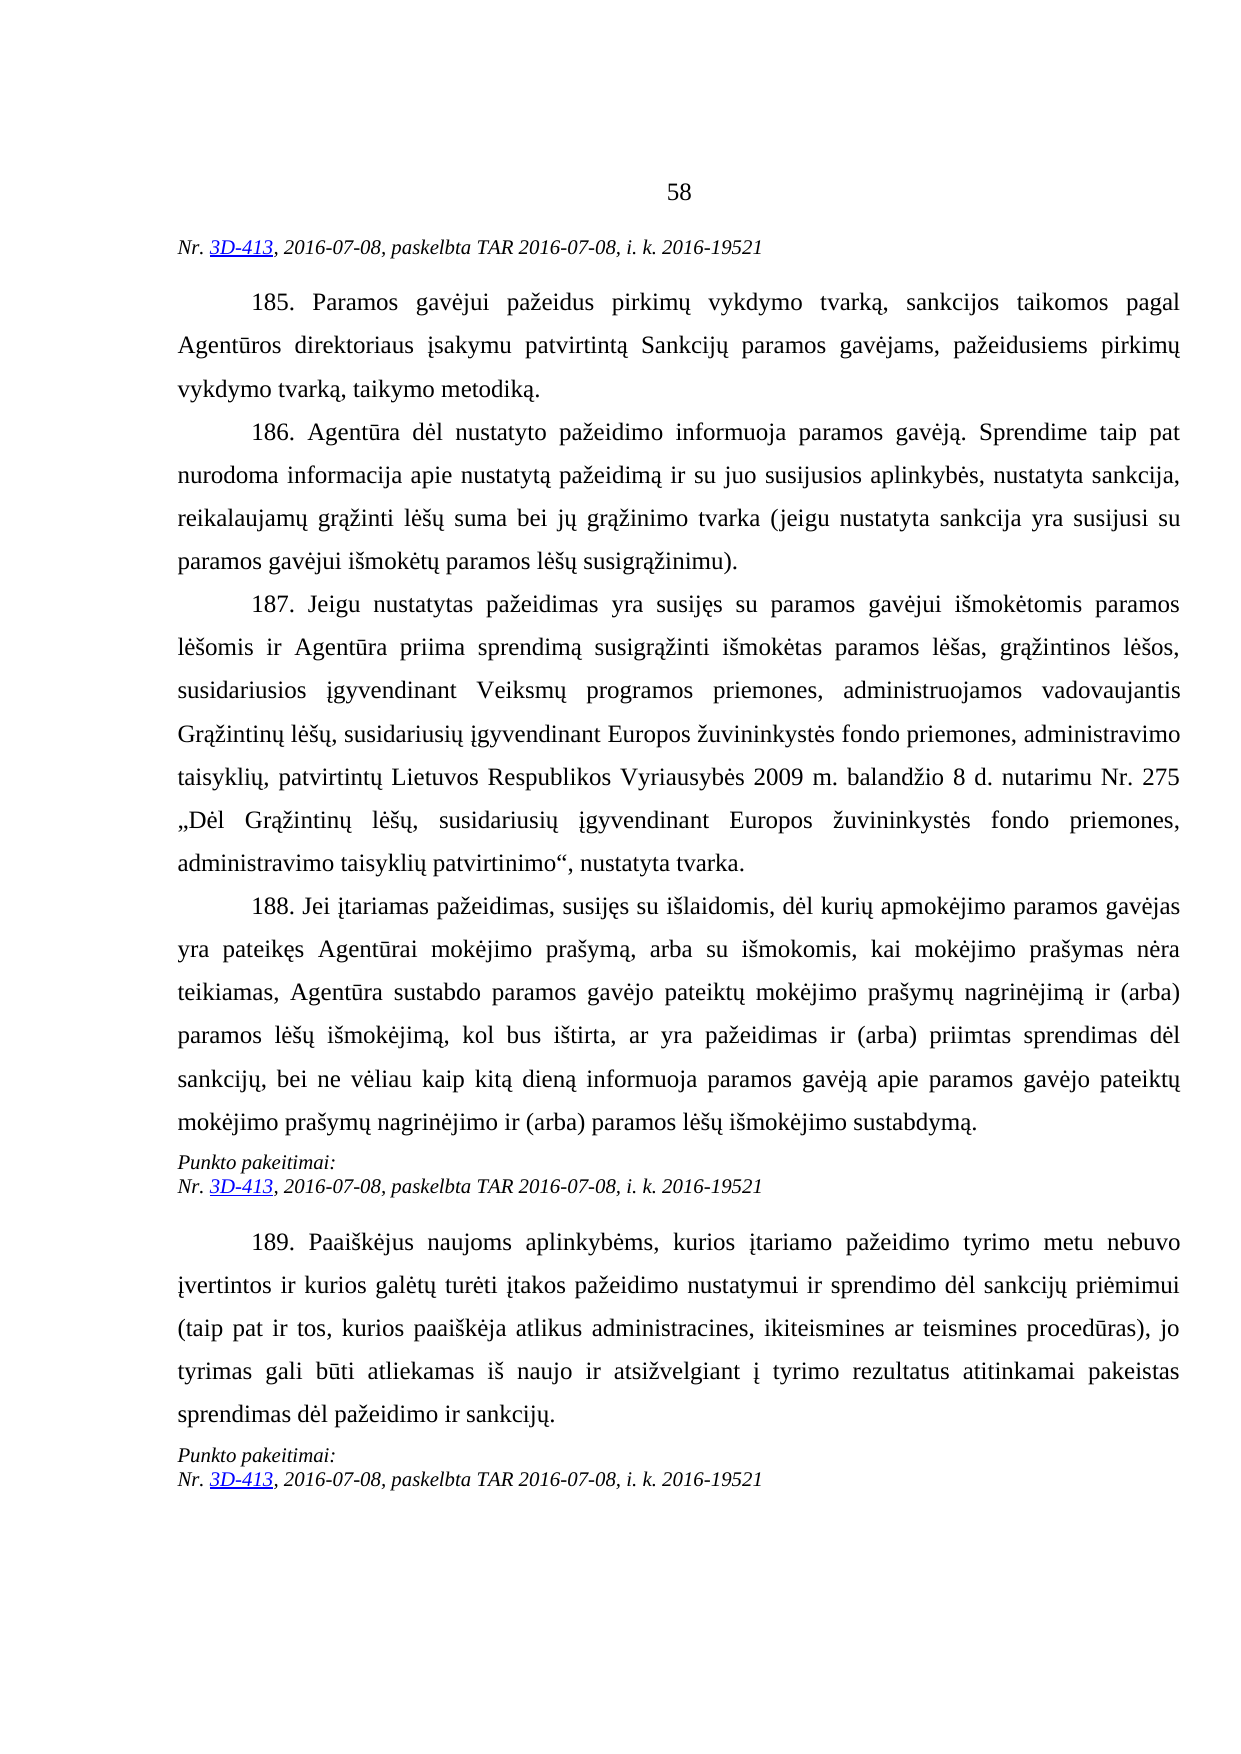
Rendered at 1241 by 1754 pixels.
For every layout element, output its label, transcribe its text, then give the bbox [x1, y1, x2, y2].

text 185. Paramos gavėjui pažeidus pirkimų vykdymo tvarką, sankcijos taikomos pagal Agentūros direktoriaus įsakymu patvirtintą Sankcijų paramos gavėjams, pažeidusiems pirkimų vykdymo tvarką, taikymo metodiką. [177, 287, 1181, 402]
text Punkto pakeitimai: [177, 1442, 1181, 1467]
text Nr. 3D-413, 2016-07-08, paskelbta TAR 2016-07-08, i. k. 2016-19521 [177, 235, 1181, 259]
text 188. Jei įtariamas pažeidimas, susijęs su išlaidomis, dėl kurių apmokėjimo paramos gavėjas yra pateikęs Agentūrai mokėjimo prašymą, arba su išmokomis, kai mokėjimo prašymas nėra teikiamas, Agentūra sustabdo paramos gavėjo pateiktų mokėjimo prašymų nagrinėjimą ir (arba) paramos lėšų išmokėjimą, kol bus ištirta, ar yra pažeidimas ir (arba) priimtas sprendimas dėl sankcijų, bei ne vėliau kaip kitą dieną informuoja paramos gavėją apie paramos gavėjo pateiktų mokėjimo prašymų nagrinėjimo ir (arba) paramos lėšų išmokėjimo sustabdymą. [177, 891, 1181, 1136]
text Punkto pakeitimai: [177, 1150, 1181, 1174]
text 189. Paaiškėjus naujoms aplinkybėms, kurios įtariamo pažeidimo tyrimo metu nebuvo įvertintos ir kurios galėtų turėti įtakos pažeidimo nustatymui ir sprendimo dėl sankcijų priėmimui (taip pat ir tos, kurios paaiškėja atlikus administracines, ikiteismines ar teismines procedūras), jo tyrimas gali būti atliekamas iš naujo ir atsižvelgiant į tyrimo rezultatus atitinkamai pakeistas sprendimas dėl pažeidimo ir sankcijų. [177, 1227, 1181, 1428]
text 186. Agentūra dėl nustatyto pažeidimo informuoja paramos gavėją. Sprendime taip pat nurodoma informacija apie nustatytą pažeidimą ir su juo susijusios aplinkybės, nustatyta sankcija, reikalaujamų grąžinti lėšų suma bei jų grąžinimo tvarka (jeigu nustatyta sankcija yra susijusi su paramos gavėjui išmokėtų paramos lėšų susigrąžinimu). [177, 417, 1181, 575]
text 187. Jeigu nustatytas pažeidimas yra susijęs su paramos gavėjui išmokėtomis paramos lėšomis ir Agentūra priima sprendimą susigrąžinti išmokėtas paramos lėšas, grąžintinos lėšos, susidariusios įgyvendinant Veiksmų programos priemones, administruojamos vadovaujantis Grąžintinų lėšų, susidariusių įgyvendinant Europos žuvininkystės fondo priemones, administravimo taisyklių, patvirtintų Lietuvos Respublikos Vyriausybės 2009 m. balandžio 8 d. nutarimu Nr. 275 „Dėl Grąžintinų lėšų, susidariusių įgyvendinant Europos žuvininkystės fondo priemones, administravimo taisyklių patvirtinimo“, nustatyta tvarka. [177, 589, 1181, 877]
text Nr. 3D-413, 2016-07-08, paskelbta TAR 2016-07-08, i. k. 2016-19521 [177, 1174, 1181, 1198]
text Nr. 3D-413, 2016-07-08, paskelbta TAR 2016-07-08, i. k. 2016-19521 [177, 1467, 1181, 1491]
